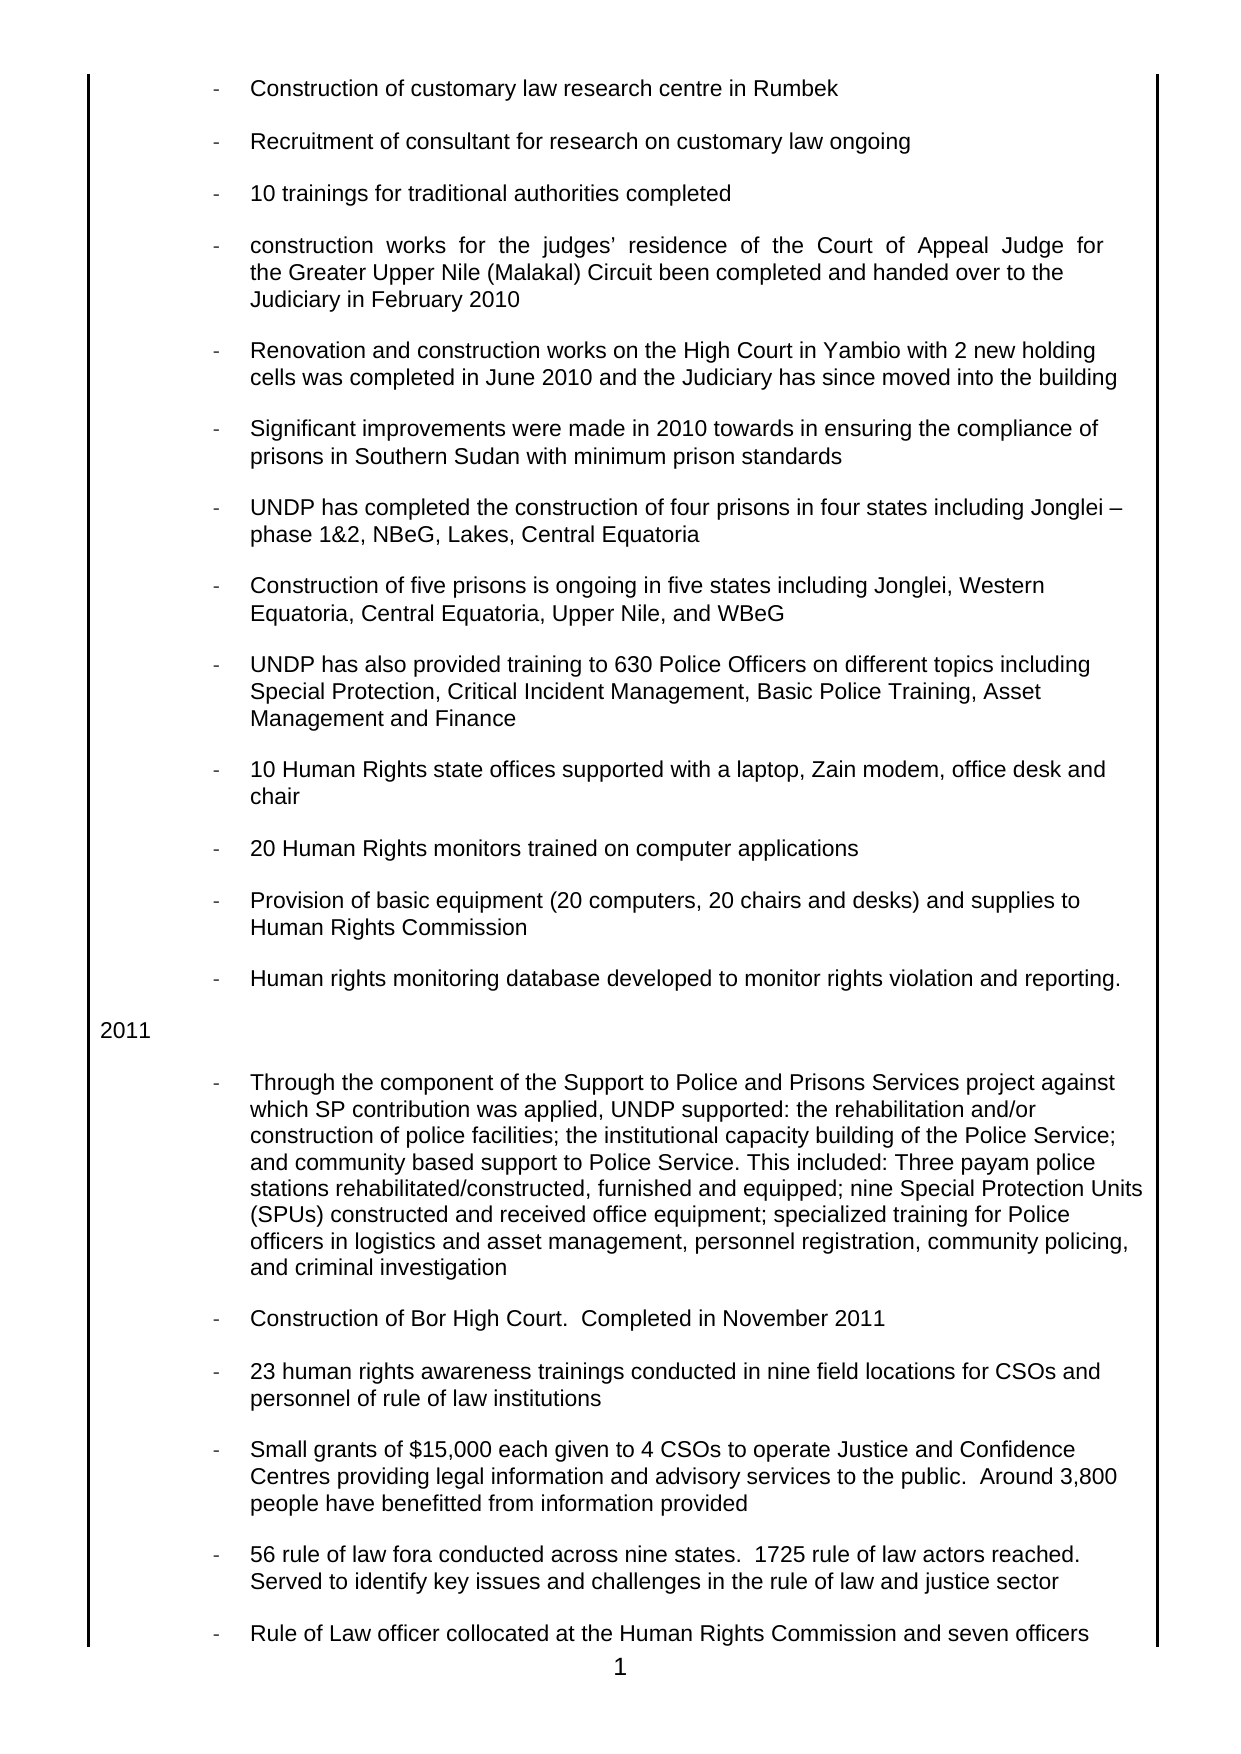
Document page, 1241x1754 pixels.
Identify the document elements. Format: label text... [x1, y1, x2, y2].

table_cell Construction of customary law research centre in Rumbek Recruitment of consultant for research on customary law ongoing 10 trainings for traditional authorities completed construction works for the judges’ residence of the Court of Appeal Judge for the Greater Upper Nile (Malakal) Circuit been completed and handed over to the Judiciary in February 2010 Renovation and construction works on the High Court in Yambio with 2 new holding cells was completed in June 2010 and the Judiciary has since moved into the building Significant improvements were made in 2010 towards in ensuring the compliance of prisons in Southern Sudan with minimum prison standards UNDP has completed the construction of four prisons in four states including Jonglei – phase 1&2, NBeG, Lakes, Central Equatoria Construction of five prisons is ongoing in five states including Jonglei, Western Equatoria, Central Equatoria, Upper Nile, and WBeG UNDP has also provided training to 630 Police Officers on different topics including Special Protection, Critical Incident Management, Basic Police Training, Asset Management and Finance 10 Human Rights state offices supported with a laptop, Zain modem, office desk and chair 20 Human Rights monitors trained on computer applications Provision of basic equipment (20 computers, 20 chairs and desks) and supplies to Human Rights Commission Human rights monitoring database developed to monitor rights violation and reporting. 2011 Through the component of the Support to Police and Prisons Services project against which SP contribution was applied, UNDP supported: the rehabilitation and/or construction of police facilities; the institutional capacity building of the Police Service; and community based support to Police Service. This included: Three payam police stations rehabilitated/constructed, furnished and equipped; nine Special Protection Units (SPUs) constructed and received office equipment; specialized training for Police officers in logistics and asset management, personnel registration, community policing, and criminal investigation Construction of Bor High Court. Completed in November 2011 23 human rights awareness trainings conducted in nine field locations for CSOs and personnel of rule of law institutions Small grants of $15,000 each given to 4 CSOs to operate Justice and Confidence Centres providing legal information and advisory services to the public. Around 3,800 people have benefitted from information provided 56 rule of law fora conducted across nine states. 1725 rule of law actors reached. Served to identify key issues and challenges in the rule of law and justice sector Rule of Law officer collocated at the Human Rights Commission and seven officers [90, 74, 1156, 1647]
